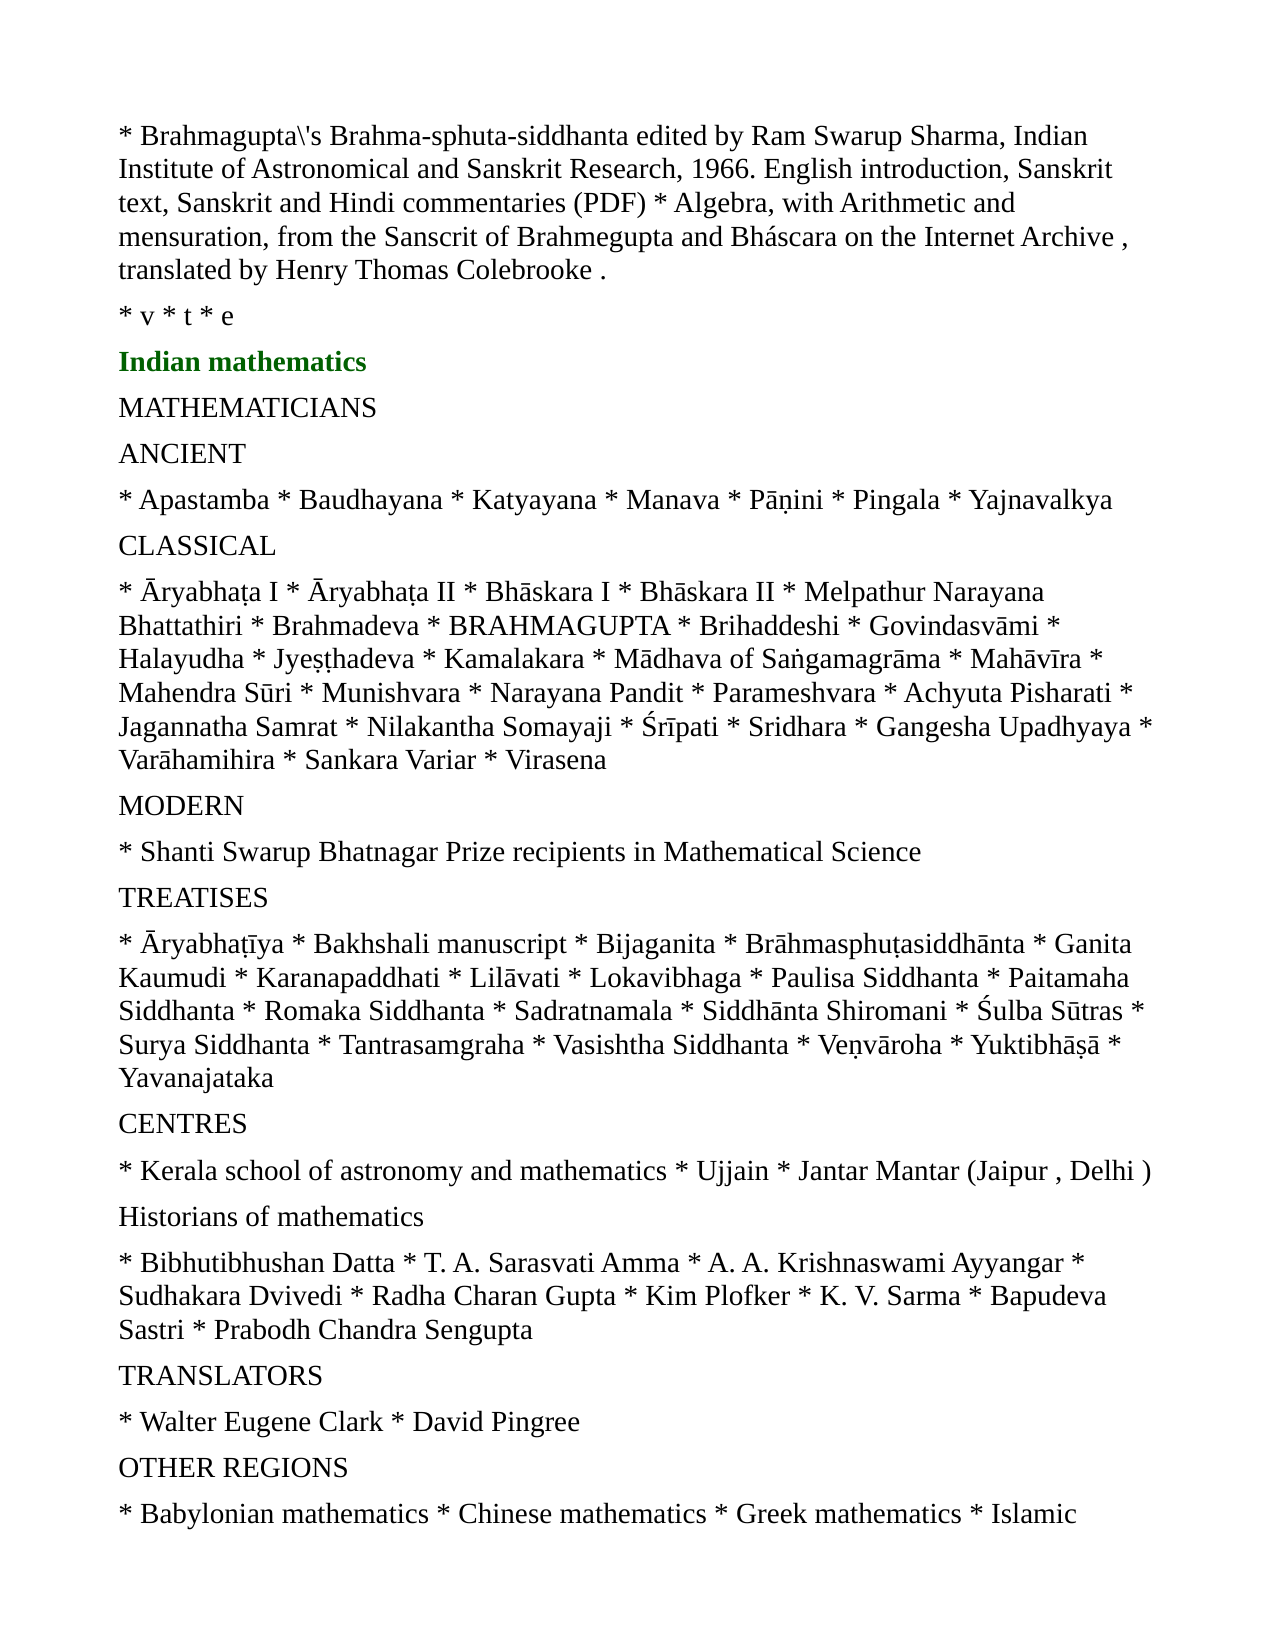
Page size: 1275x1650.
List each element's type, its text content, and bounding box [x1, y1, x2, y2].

text MATHEMATICIANS [118, 390, 1157, 424]
text * Walter Eugene Clark * David Pingree [118, 1404, 1157, 1437]
text Indian mathematics [118, 344, 1157, 378]
text TRANSLATORS [118, 1358, 1157, 1391]
text CENTRES [118, 1107, 1157, 1140]
text * Brahmagupta\'s Brahma-sphuta-siddhanta edited by Ram Swarup Sharma, Indian Institute of Astronomical and Sanskrit Research, 1966. English introduction, Sanskrit text, Sanskrit and Hindi commentaries (PDF) * Algebra, with Arithmetic and mensuration, from the Sanscrit of Brahmegupta and Bháscara on the Internet Archive , translated by Henry Thomas Colebrooke . [118, 118, 1157, 286]
text * Shanti Swarup Bhatnagar Prize recipients in Mathematical Science [118, 834, 1157, 868]
text * v * t * e [118, 298, 1157, 332]
text MODERN [118, 788, 1157, 822]
text OTHER REGIONS [118, 1450, 1157, 1483]
text * Āryabhaṭīya * Bakhshali manuscript * Bijaganita * Brāhmasphuṭasiddhānta * Ganita Kaumudi * Karanapaddhati * Lilāvati * Lokavibhaga * Paulisa Siddhanta * Paitamaha Siddhanta * Romaka Siddhanta * Sadratnamala * Siddhānta Shiromani * Śulba Sūtras * Surya Siddhanta * Tantrasamgraha * Vasishtha Siddhanta * Veṇvāroha * Yuktibhāṣā * Yavanajataka [118, 926, 1157, 1094]
text * Babylonian mathematics * Chinese mathematics * Greek mathematics * Islamic [118, 1496, 1157, 1529]
text TREATISES [118, 880, 1157, 914]
text * Āryabhaṭa I * Āryabhaṭa II * Bhāskara I * Bhāskara II * Melpathur Narayana Bhattathiri * Brahmadeva * BRAHMAGUPTA * Brihaddeshi * Govindasvāmi * Halayudha * Jyeṣṭhadeva * Kamalakara * Mādhava of Saṅgamagrāma * Mahāvīra * Mahendra Sūri * Munishvara * Narayana Pandit * Parameshvara * Achyuta Pisharati * Jagannatha Samrat * Nilakantha Somayaji * Śrīpati * Sridhara * Gangesha Upadhyaya * Varāhamihira * Sankara Variar * Virasena [118, 574, 1157, 776]
text * Apastamba * Baudhayana * Katyayana * Manava * Pāṇini * Pingala * Yajnavalkya [118, 482, 1157, 516]
text Historians of mathematics [118, 1199, 1157, 1232]
text CLASSICAL [118, 528, 1157, 562]
text ANCIENT [118, 436, 1157, 470]
text * Bibhutibhushan Datta * T. A. Sarasvati Amma * A. A. Krishnaswami Ayyangar * Sudhakara Dvivedi * Radha Charan Gupta * Kim Plofker * K. V. Sarma * Bapudeva Sastri * Prabodh Chandra Sengupta [118, 1245, 1157, 1345]
text * Kerala school of astronomy and mathematics * Ujjain * Jantar Mantar (Jaipur , Delhi ) [118, 1153, 1157, 1186]
